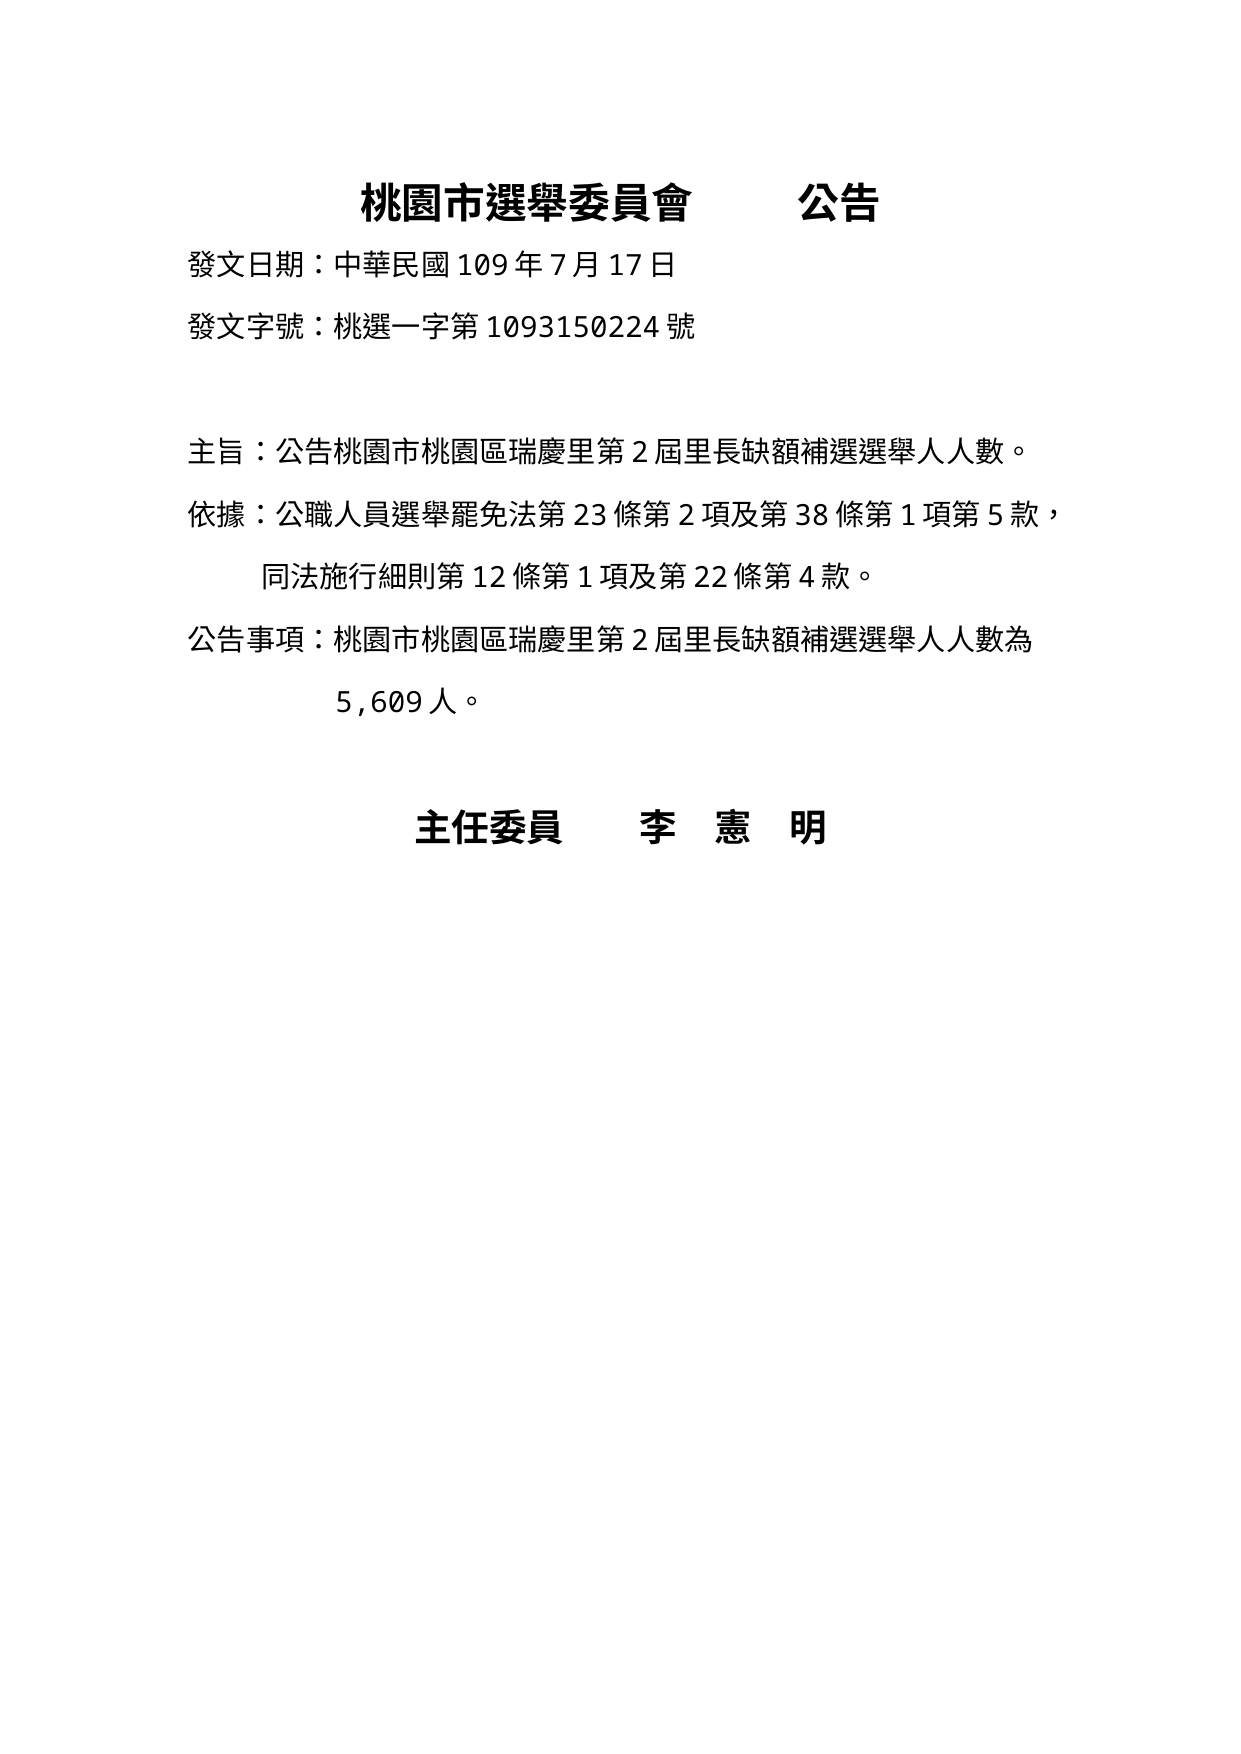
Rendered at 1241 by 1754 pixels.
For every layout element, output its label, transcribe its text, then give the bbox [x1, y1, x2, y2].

text 發文日期：中華民國109年7月17日 [187, 221, 1053, 283]
text 依據：公職人員選舉罷免法第23條第2項及第38條第1項第5款，同法施行細則第12條第1項及第22條第4款。 [187, 471, 1053, 596]
text 公告事項：桃園市桃園區瑞慶里第2屆里長缺額補選選舉人人數為5,609人。 [187, 596, 1053, 721]
text 主旨：公告桃園市桃園區瑞慶里第2屆里長缺額補選選舉人人數。 [187, 408, 1053, 471]
text 桃園市選舉委員會 公告 [187, 158, 1053, 221]
text 發文字號：桃選一字第1093150224號 [187, 283, 1053, 346]
text 主任委員 李 憲 明 [187, 783, 1053, 846]
